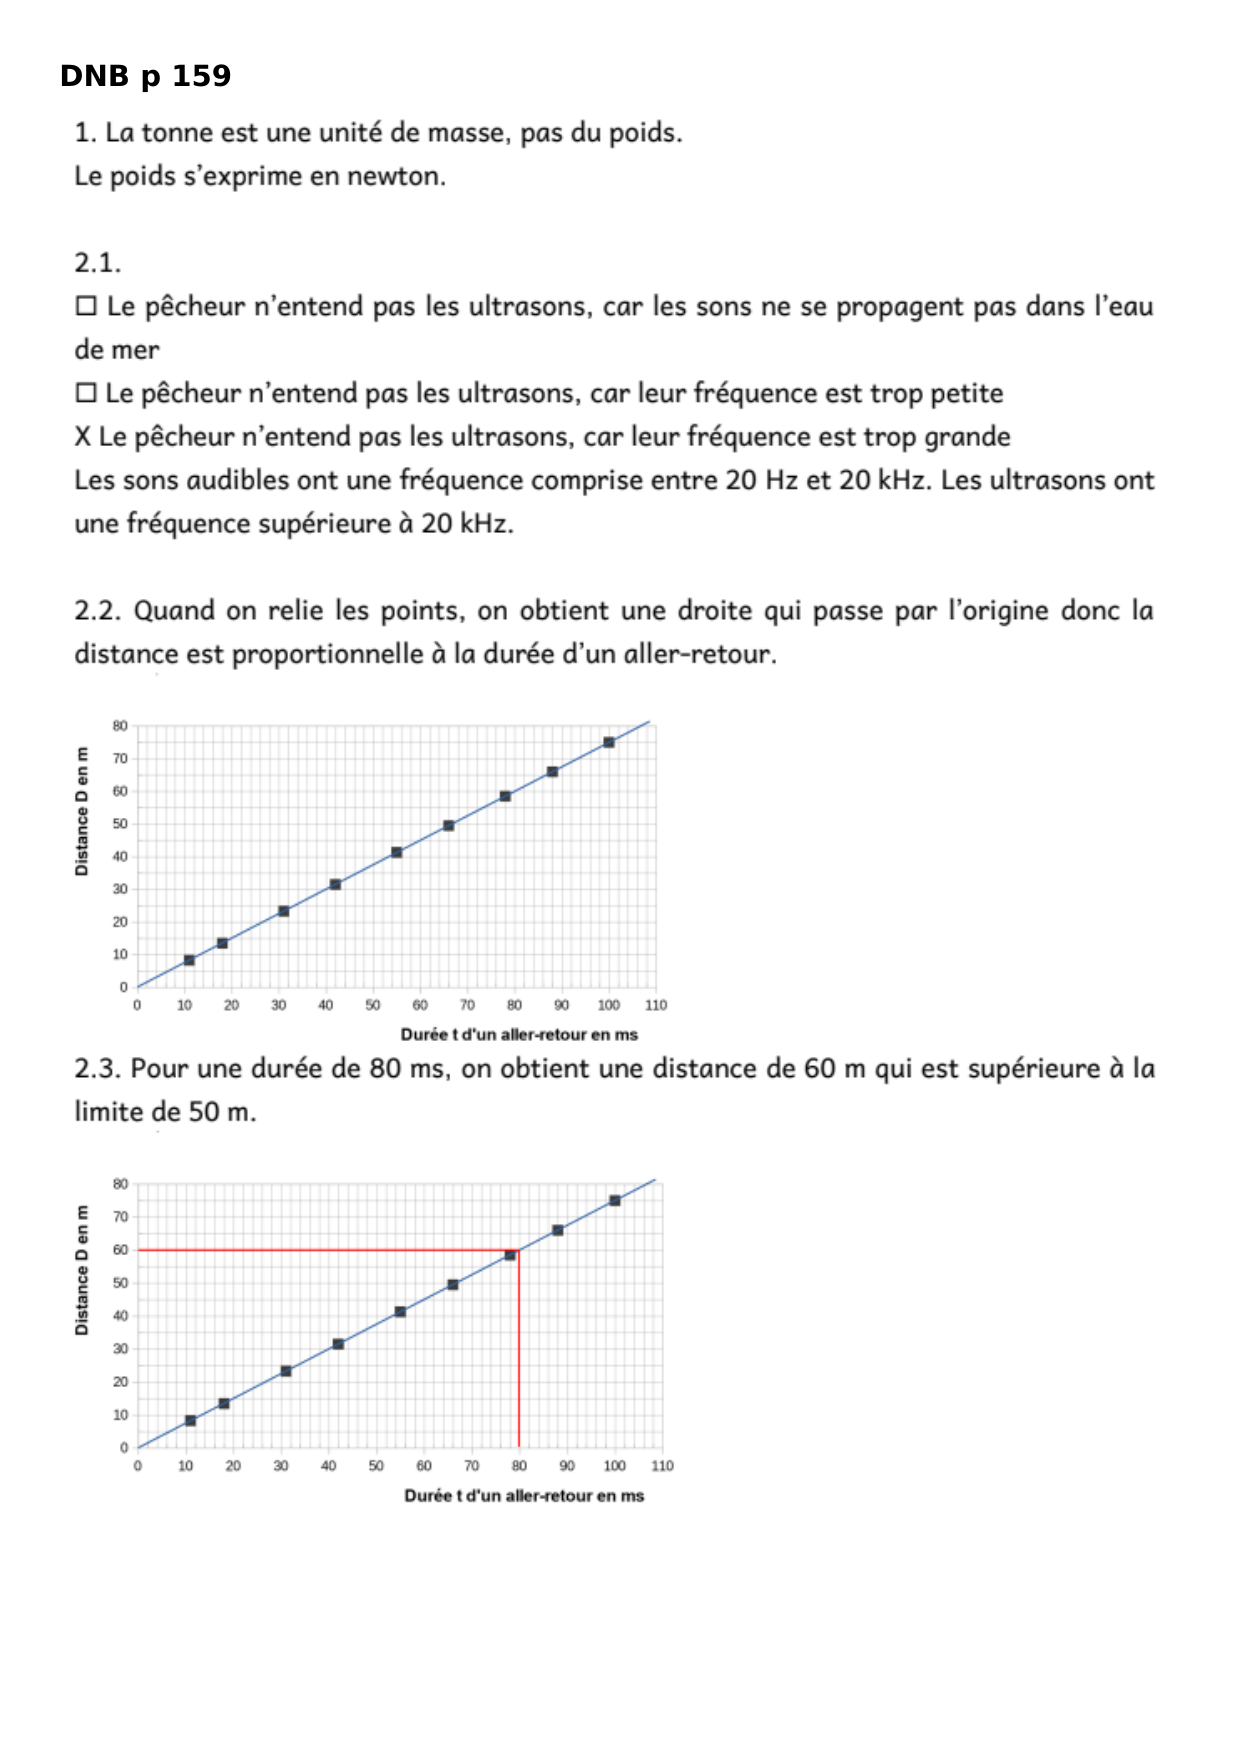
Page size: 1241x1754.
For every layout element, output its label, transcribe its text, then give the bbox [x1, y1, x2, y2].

picture [59, 105, 1182, 1524]
subtitle DNB p 159 [59, 59, 1181, 93]
